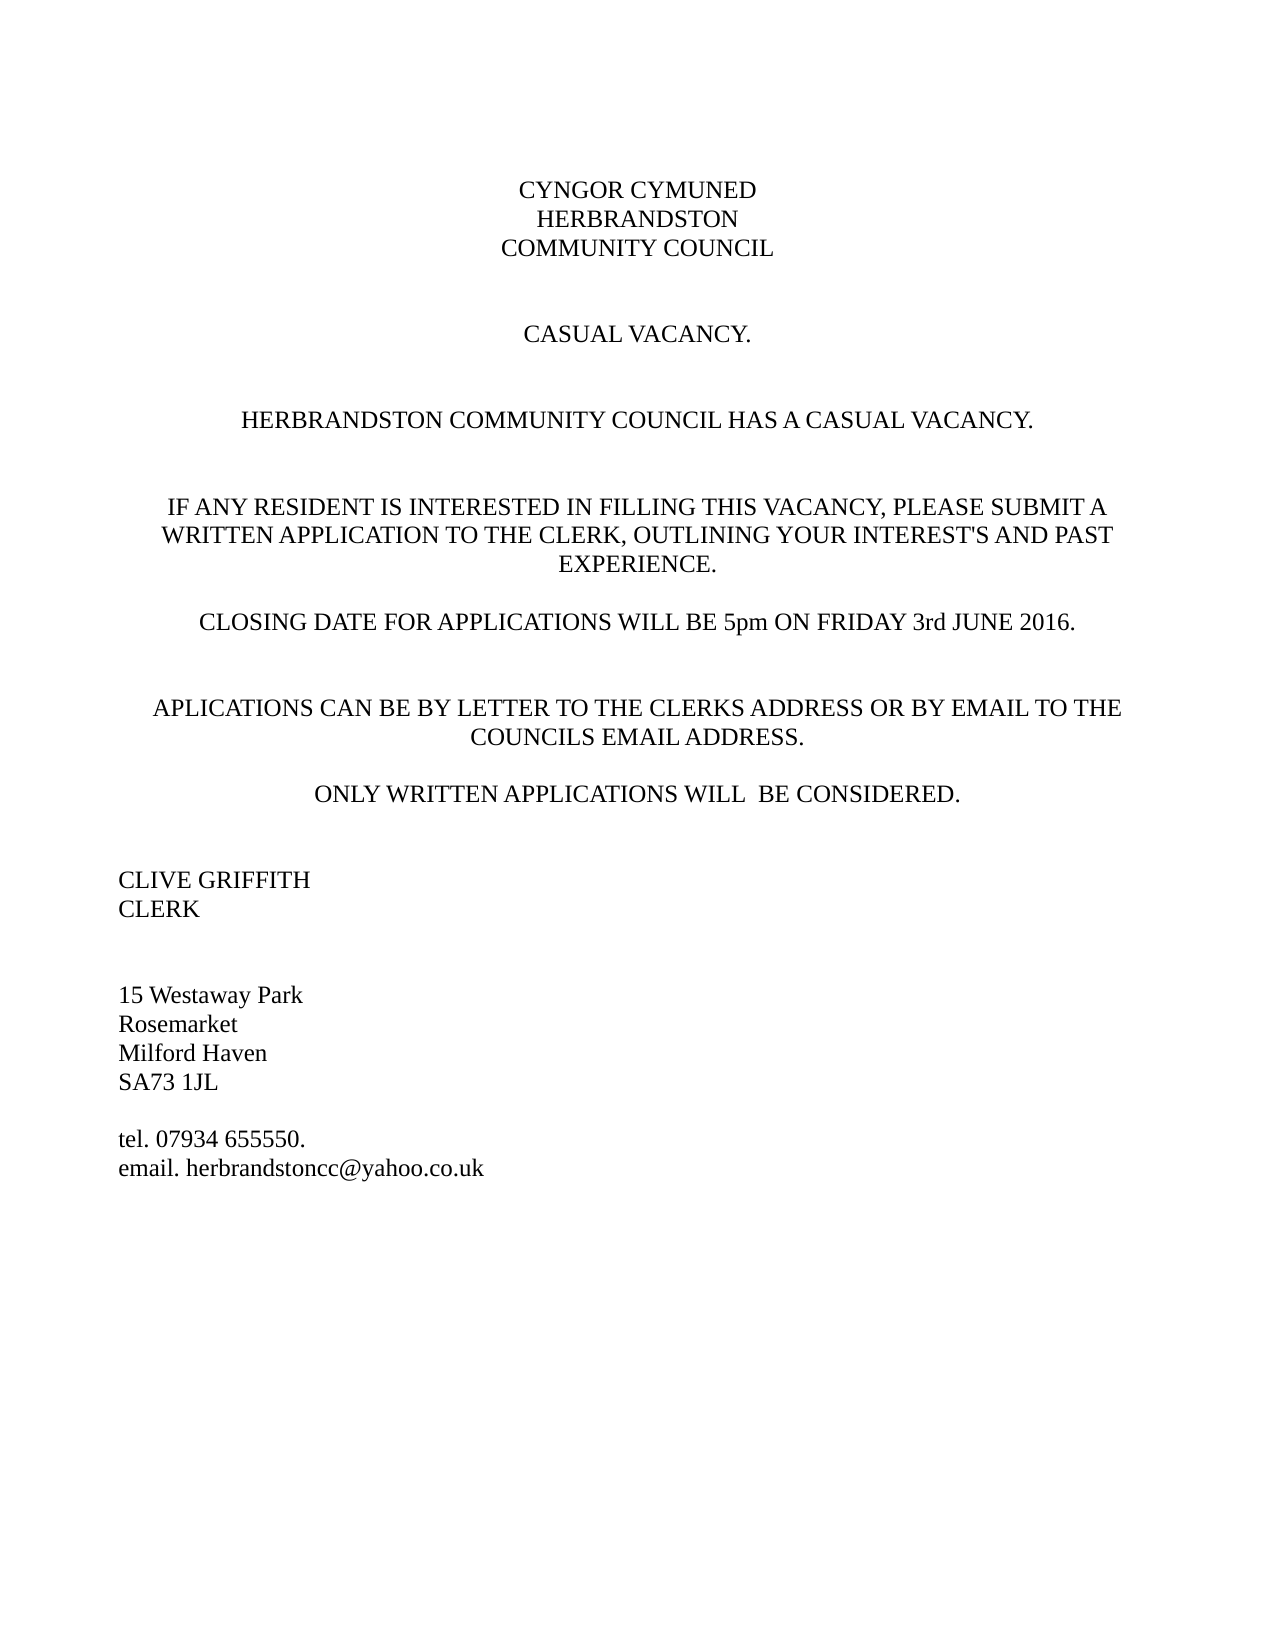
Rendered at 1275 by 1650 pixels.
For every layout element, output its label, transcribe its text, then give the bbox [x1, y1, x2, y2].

text CLIVE GRIFFITH [118, 866, 1157, 894]
text Milford Haven [118, 1038, 1157, 1067]
text SA73 1JL [118, 1067, 1157, 1096]
text APLICATIONS CAN BE BY LETTER TO THE CLERKS ADDRESS OR BY EMAIL TO THE COUNCILS EMAIL ADDRESS. [118, 693, 1157, 751]
text CYNGOR CYMUNED [118, 176, 1157, 204]
text 15 Westaway Park [118, 981, 1157, 1009]
text tel. 07934 655550. [118, 1124, 1157, 1153]
text HERBRANDSTON COMMUNITY COUNCIL HAS A CASUAL VACANCY. [118, 406, 1157, 434]
text ONLY WRITTEN APPLICATIONS WILL BE CONSIDERED. [118, 779, 1157, 808]
text email. herbrandstoncc@yahoo.co.uk [118, 1153, 1157, 1182]
text CLOSING DATE FOR APPLICATIONS WILL BE 5pm ON FRIDAY 3rd JUNE 2016. [118, 607, 1157, 636]
text COMMUNITY COUNCIL [118, 233, 1157, 262]
text CASUAL VACANCY. [118, 319, 1157, 348]
text CLERK [118, 894, 1157, 923]
text IF ANY RESIDENT IS INTERESTED IN FILLING THIS VACANCY, PLEASE SUBMIT A WRITTEN APPLICATION TO THE CLERK, OUTLINING YOUR INTEREST'S AND PAST EXPERIENCE. [118, 492, 1157, 578]
text Rosemarket [118, 1009, 1157, 1038]
text HERBRANDSTON [118, 204, 1157, 233]
